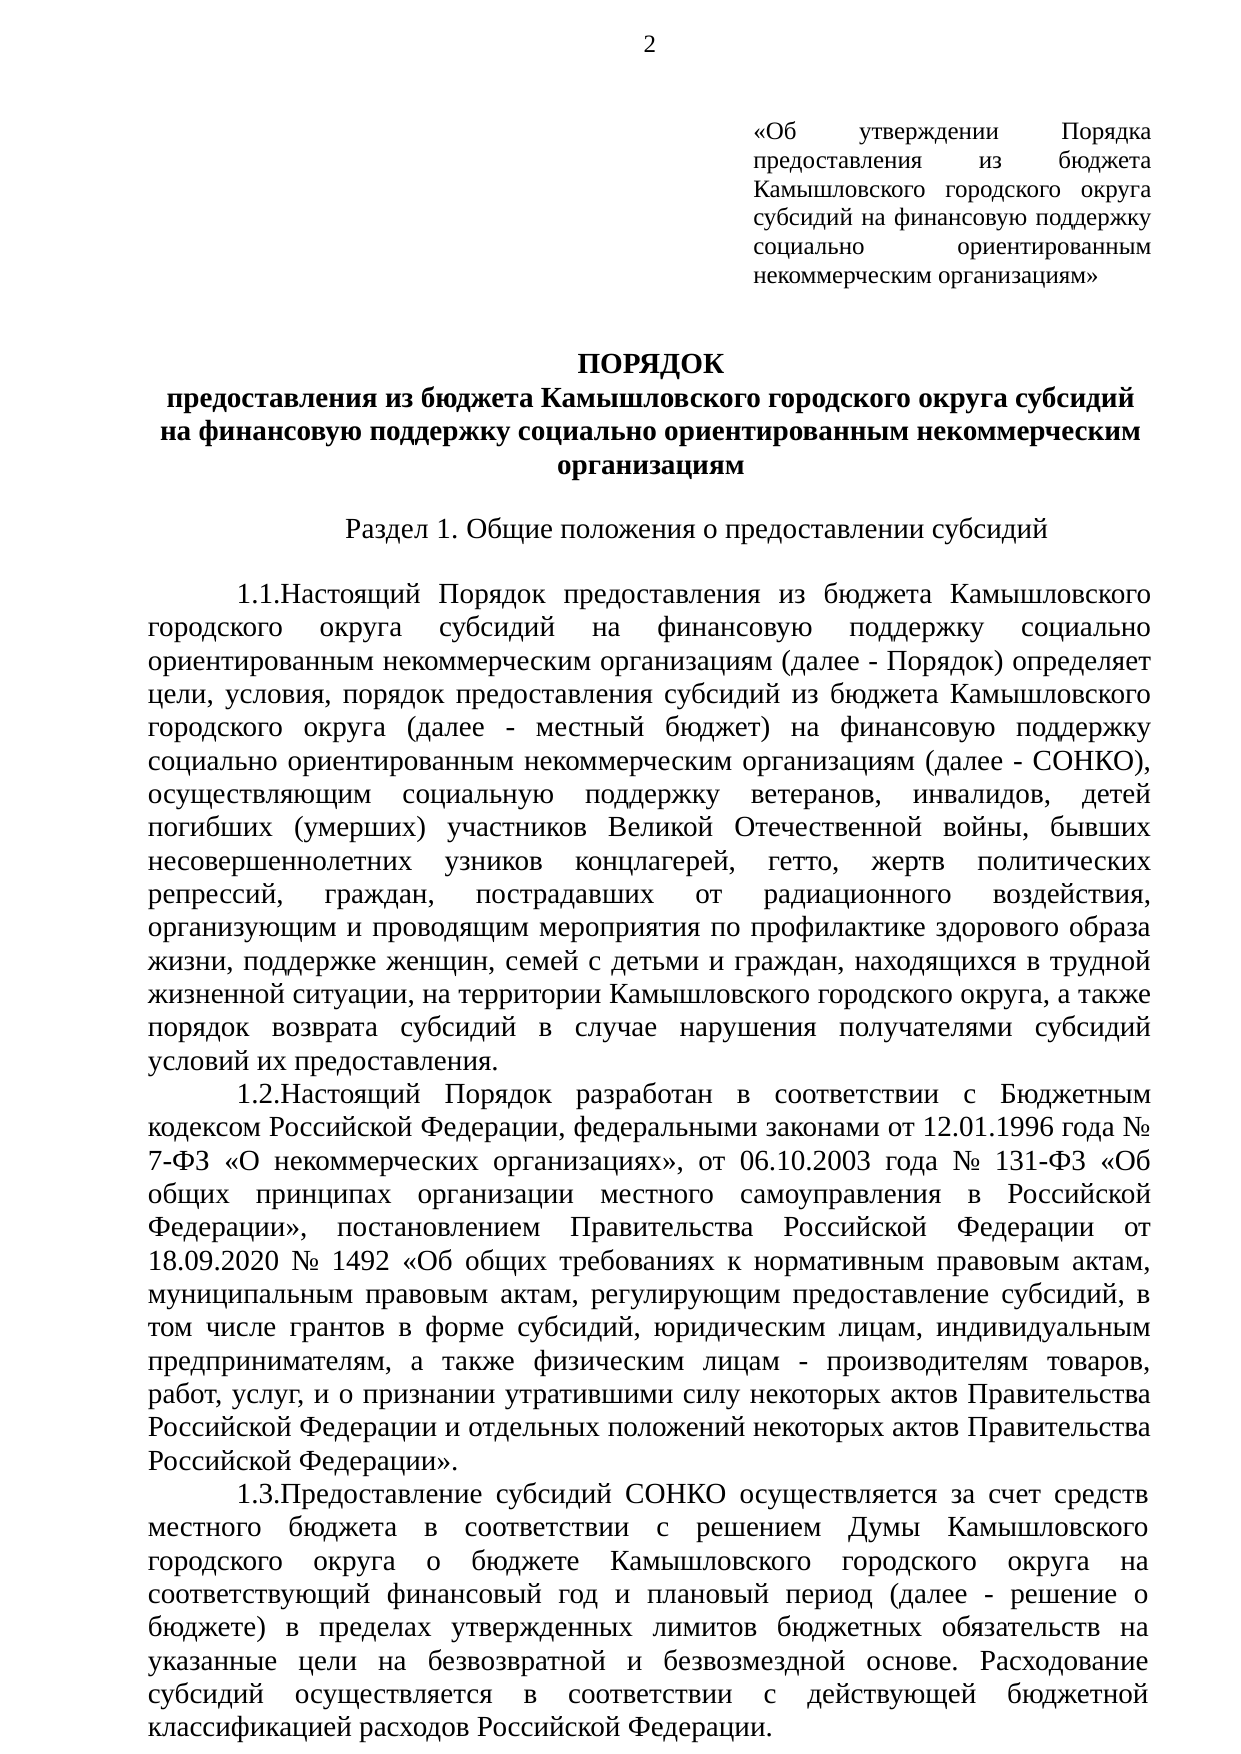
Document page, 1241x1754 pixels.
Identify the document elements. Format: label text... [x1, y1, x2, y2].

text организациям [150, 447, 1151, 480]
text Раздел 1. Общие положения о предоставлении субсидий [467, 515, 1151, 544]
text 1.3.Предоставление субсидий СОНКО осуществляется за счет средств местного бюджета в соответствии с решением Думы Камышловского городского округа о бюджете Камышловского городского округа на соответствующий финансовый год и плановый период (далее - решение о бюджете) в пределах утвержденных лимитов бюджетных обязательств на указанные цели на безвозвратной и безвозмездной основе. Расходование субсидий осуществляется в соответствии с действующей бюджетной классификацией расходов Российской Федерации. [148, 1477, 1149, 1743]
text предоставления из бюджета Камышловского городского округа субсидий на финансовую поддержку социально ориентированным некоммерческим [150, 380, 1151, 447]
text «Об утверждении Порядка предоставления из бюджета Камышловского городского округа субсидий на финансовую поддержку социально ориентированным некоммерческим организациям» [753, 116, 1151, 289]
text 1.1.Настоящий Порядок предоставления из бюджета Камышловского городского округа субсидий на финансовую поддержку социально ориентированным некоммерческим организациям (далее - Порядок) определяет цели, условия, порядок предоставления субсидий из бюджета Камышловского городского округа (далее - местный бюджет) на финансовую поддержку социально ориентированным некоммерческим организациям (далее - СОНКО), осуществляющим социальную поддержку ветеранов, инвалидов, детей погибших (умерших) участников Великой Отечественной войны, бывших несовершеннолетних узников концлагерей, гетто, жертв политических репрессий, граждан, пострадавших от радиационного воздействия, организующим и проводящим мероприятия по профилактике здорового образа жизни, поддержке женщин, семей с детьми и граждан, находящихся в трудной жизненной ситуации, на территории Камышловского городского округа, а также порядок возврата субсидий в случае нарушения получателями субсидий условий их предоставления. [148, 577, 1152, 1077]
text 1.2.Настоящий Порядок разработан в соответствии с Бюджетным кодексом Российской Федерации, федеральными законами от 12.01.1996 года № 7-ФЗ «О некоммерческих организациях», от 06.10.2003 года № 131-Ф3 «Об общих принципах организации местного самоуправления в Российской Федерации», постановлением Правительства Российской Федерации от 18.09.2020 № 1492 «Об общих требованиях к нормативным правовым актам, муниципальным правовым актам, регулирующим предоставление субсидий, в том числе грантов в форме субсидий, юридическим лицам, индивидуальным предпринимателям, а также физическим лицам - производителям товаров, работ, услуг, и о признании утратившими силу некоторых актов Правительства Российской Федерации и отдельных положений некоторых актов Правительства Российской Федерации». [148, 1077, 1152, 1477]
text ПОРЯДОК [150, 346, 1151, 380]
text Раздел 1. Общие положения о предоставлении субсидий [150, 515, 345, 544]
